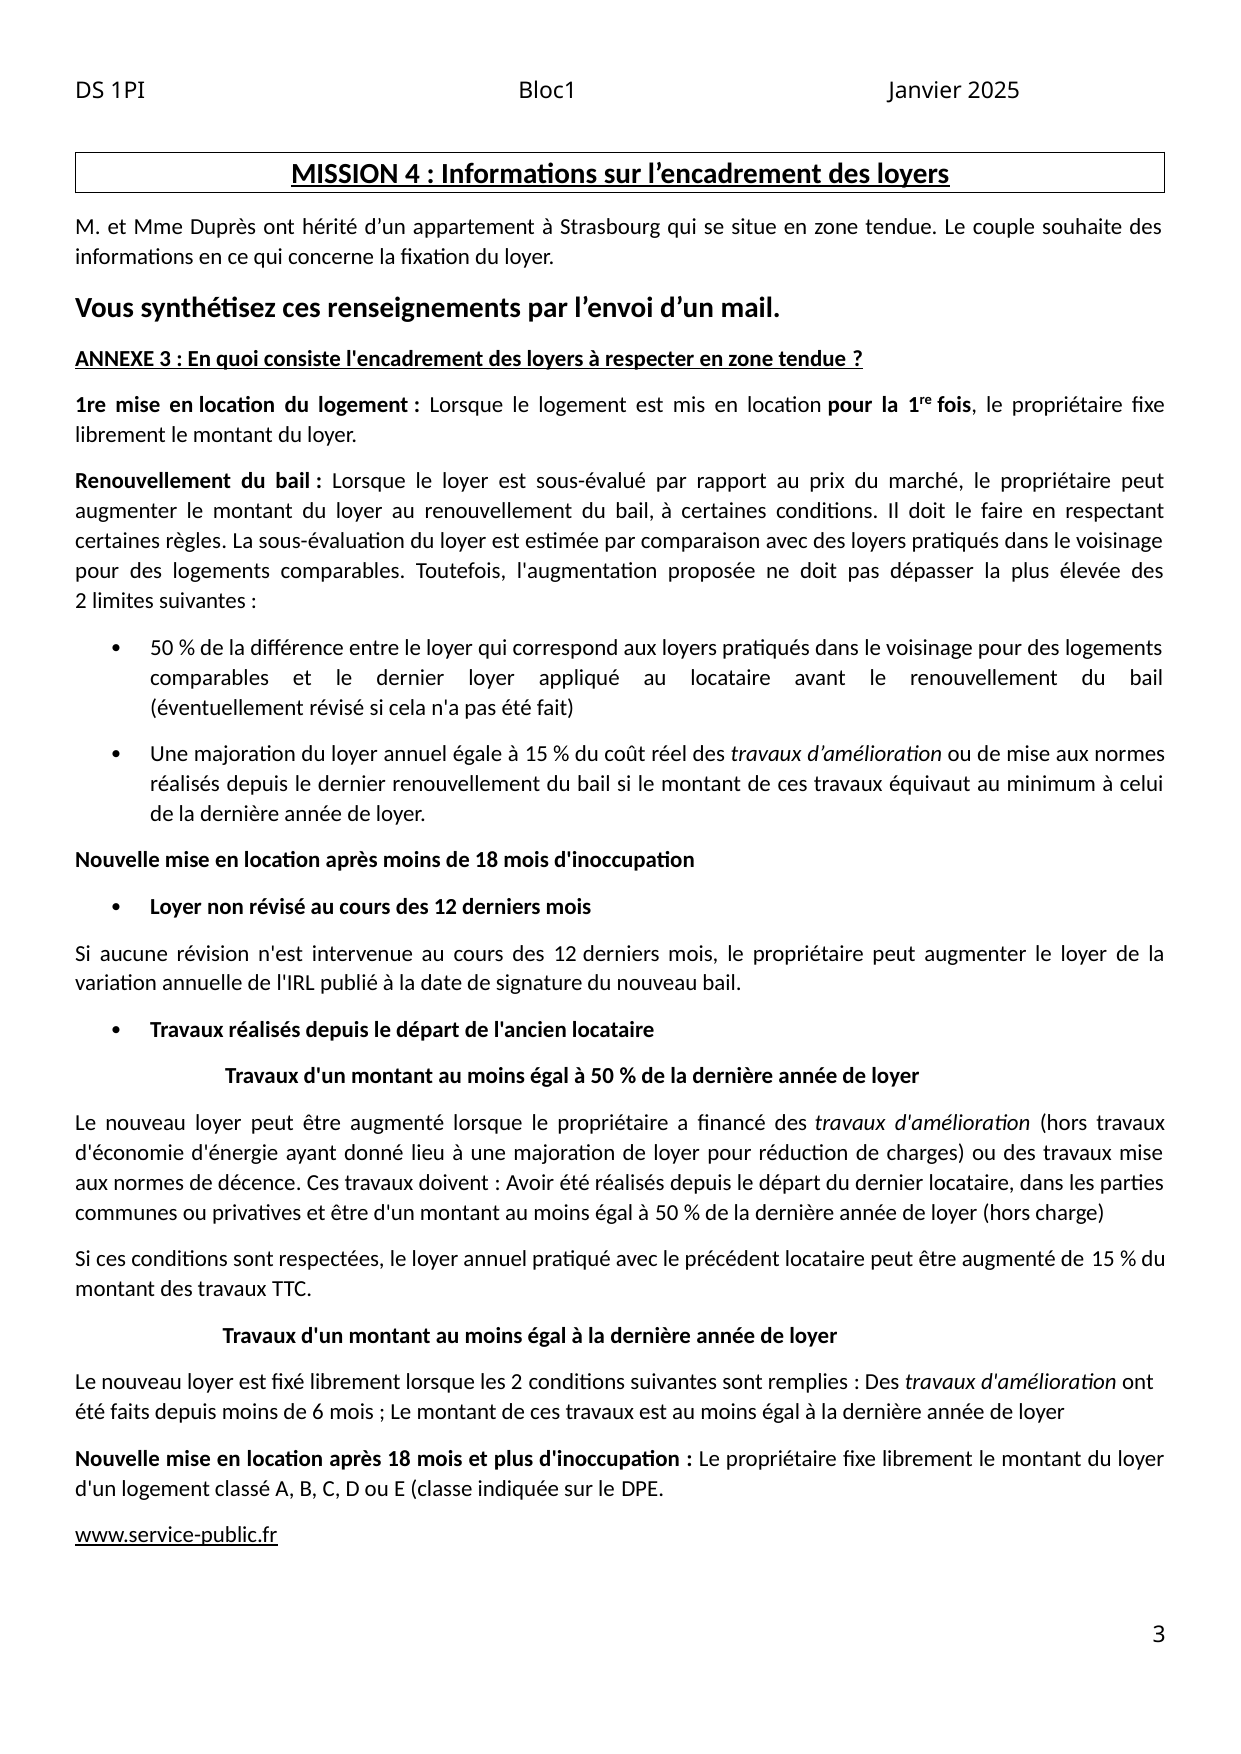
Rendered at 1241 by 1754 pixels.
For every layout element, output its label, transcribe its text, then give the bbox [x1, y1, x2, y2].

text Vous synthétisez ces renseignements par l’envoi d’un mail. [75, 289, 1165, 324]
text ANNEXE 3 : En quoi consiste l'encadrement des loyers à respecter en zone tendue ? [75, 344, 1165, 372]
text MISSION 4 : Informations sur l’encadrement des loyers [76, 153, 1164, 192]
text Nouvelle mise en location après moins de 18 mois d'inoccupation [75, 846, 1165, 873]
text Si ces conditions sont respectées, le loyer annuel pratiqué avec le précédent locataire peut être augmenté de 15 % du montant des travaux TTC. [75, 1244, 1165, 1302]
text www.service-public.fr [75, 1520, 1165, 1548]
text Renouvellement du bail : Lorsque le loyer est sous-évalué par rapport au prix du marché, le propriétaire peut augmenter le montant du loyer au renouvellement du bail, à certaines conditions. Il doit le faire en respectant certaines règles. La sous-évaluation du loyer est estimée par comparaison avec des loyers pratiqués dans le voisinage pour des logements comparables. Toutefois, l'augmentation proposée ne doit pas dépasser la plus élevée des 2 limites suivantes : [75, 467, 1165, 614]
list Une majoration du loyer annuel égale à 15 % du coût réel des travaux d’amélioration ou de mise aux normes réalisés depuis le dernier renouvellement du bail si le montant de ces travaux équivaut au minimum à celui de la dernière année de loyer. [112, 739, 1165, 827]
text Nouvelle mise en location après 18 mois et plus d'inoccupation : Le propriétaire fixe librement le montant du loyer d'un logement classé A, B, C, D ou E (classe indiquée sur le DPE. [75, 1444, 1165, 1502]
text Le nouveau loyer est fixé librement lorsque les 2 conditions suivantes sont remplies : Des travaux d'amélioration ont été faits depuis moins de 6 mois ; Le montant de ces travaux est au moins égal à la dernière année de loyer [75, 1367, 1165, 1425]
text Si aucune révision n'est intervenue au cours des 12 derniers mois, le propriétaire peut augmenter le loyer de la variation annuelle de l'IRL publié à la date de signature du nouveau bail. [75, 939, 1165, 997]
text 1re mise en location du logement : Lorsque le logement est mis en location pour la 1re fois, le propriétaire fixe librement le montant du loyer. [75, 390, 1165, 448]
list Loyer non révisé au cours des 12 derniers mois [112, 892, 1165, 920]
text M. et Mme Duprès ont hérité d’un appartement à Strasbourg qui se situe en zone tendue. Le couple souhaite des informations en ce qui concerne la fixation du loyer. [75, 212, 1165, 270]
list Travaux réalisés depuis le départ de l'ancien locataire [112, 1015, 1165, 1043]
text Le nouveau loyer peut être augmenté lorsque le propriétaire a financé des travaux d'amélioration (hors travaux d'économie d'énergie ayant donné lieu à une majoration de loyer pour réduction de charges) ou des travaux mise aux normes de décence. Ces travaux doivent : Avoir été réalisés depuis le départ du dernier locataire, dans les parties communes ou privatives et être d'un montant au moins égal à 50 % de la dernière année de loyer (hors charge) [75, 1108, 1165, 1226]
list 50 % de la différence entre le loyer qui correspond aux loyers pratiqués dans le voisinage pour des logements comparables et le dernier loyer appliqué au locataire avant le renouvellement du bail (éventuellement révisé si cela n'a pas été fait) [112, 633, 1165, 721]
text Travaux d'un montant au moins égal à 50 % de la dernière année de loyer [225, 1062, 1165, 1090]
text Travaux d'un montant au moins égal à la dernière année de loyer [149, 1321, 1165, 1349]
